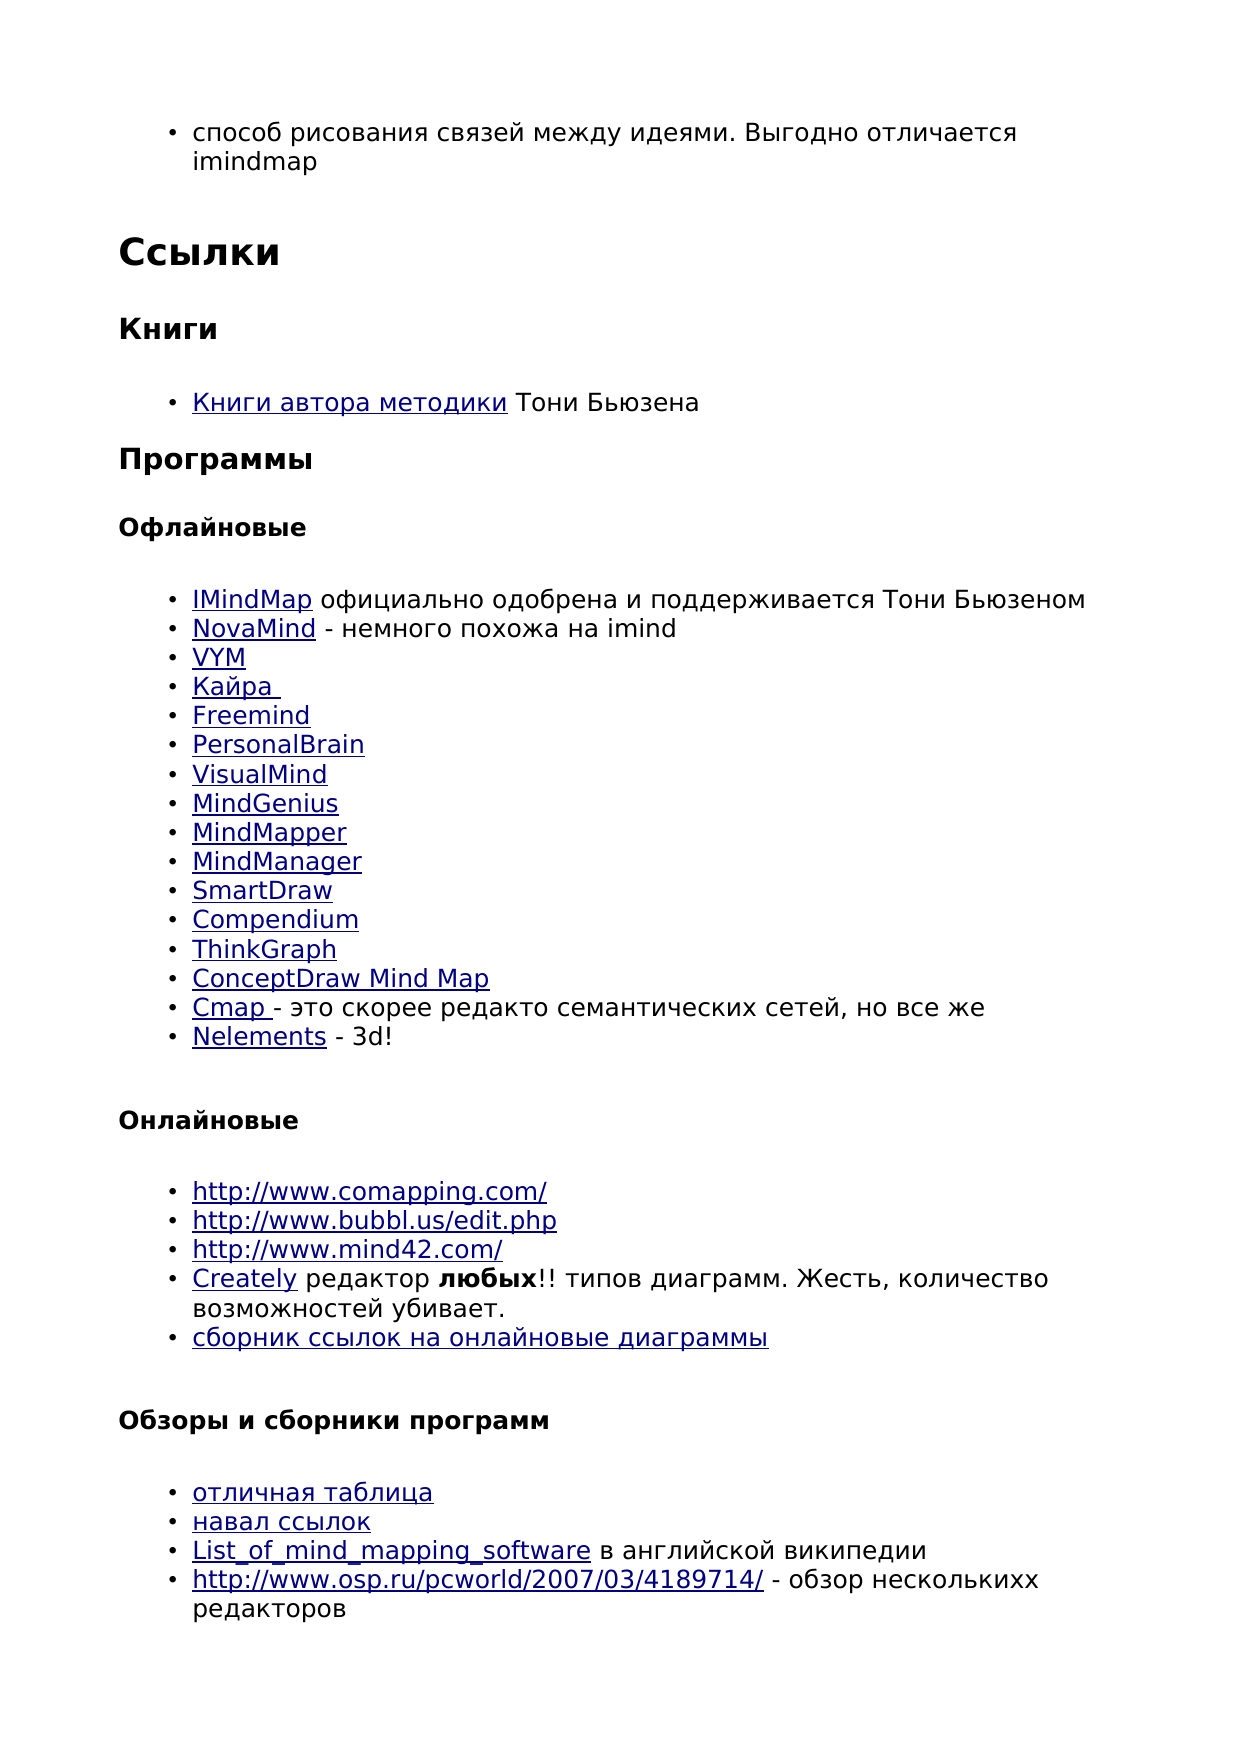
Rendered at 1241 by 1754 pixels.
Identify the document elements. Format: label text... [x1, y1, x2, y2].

subtitle Программы [118, 442, 1122, 476]
list ThinkGraph [177, 935, 1122, 964]
list навал ссылок [177, 1507, 1122, 1536]
list Кайра [177, 672, 1122, 701]
list http://www.comapping.com/ [177, 1177, 1122, 1206]
list http://www.mind42.com/ [177, 1235, 1122, 1264]
subtitle Офлайновые [118, 514, 1122, 543]
list сборник ссылок на онлайновые диаграммы [177, 1323, 1122, 1352]
list http://www.osp.ru/pcworld/2007/03/4189714/ - обзор несколькихх редакторов [177, 1565, 1122, 1623]
list NovaMind - немного похожа на imind [177, 614, 1122, 643]
list MindManager [177, 847, 1122, 876]
list MindMapper [177, 818, 1122, 847]
list IMindMap официально одобрена и поддерживается Тони Бьюзеном [177, 585, 1122, 614]
subtitle Ссылки [118, 231, 1122, 274]
list Freemind [177, 701, 1122, 731]
list MindGenius [177, 789, 1122, 818]
list PersonalBrain [177, 731, 1122, 760]
list ConceptDraw Mind Map [177, 964, 1122, 993]
list http://www.bubbl.us/edit.php [177, 1206, 1122, 1235]
list способ рисования связей между идеями. Выгодно отличается imindmap [177, 118, 1122, 176]
list VYM [177, 643, 1122, 672]
list отличная таблица [177, 1478, 1122, 1507]
list Compendium [177, 906, 1122, 935]
subtitle Обзоры и сборники программ [118, 1407, 1122, 1436]
subtitle Онлайновые [118, 1106, 1122, 1135]
list List_of_mind_mapping_software в английской википедии [177, 1536, 1122, 1565]
list Книги автора методики Тони Бьюзена [177, 388, 1122, 417]
subtitle Книги [118, 312, 1122, 346]
list Сmap - это скорее редакто семантических сетей, но все же [177, 993, 1122, 1022]
list VisualMind [177, 760, 1122, 789]
list SmartDraw [177, 876, 1122, 906]
list Creately редактор любых!! типов диаграмм. Жесть, количество возможностей убивает. [177, 1264, 1122, 1323]
list Nelements - 3d! [177, 1022, 1122, 1051]
